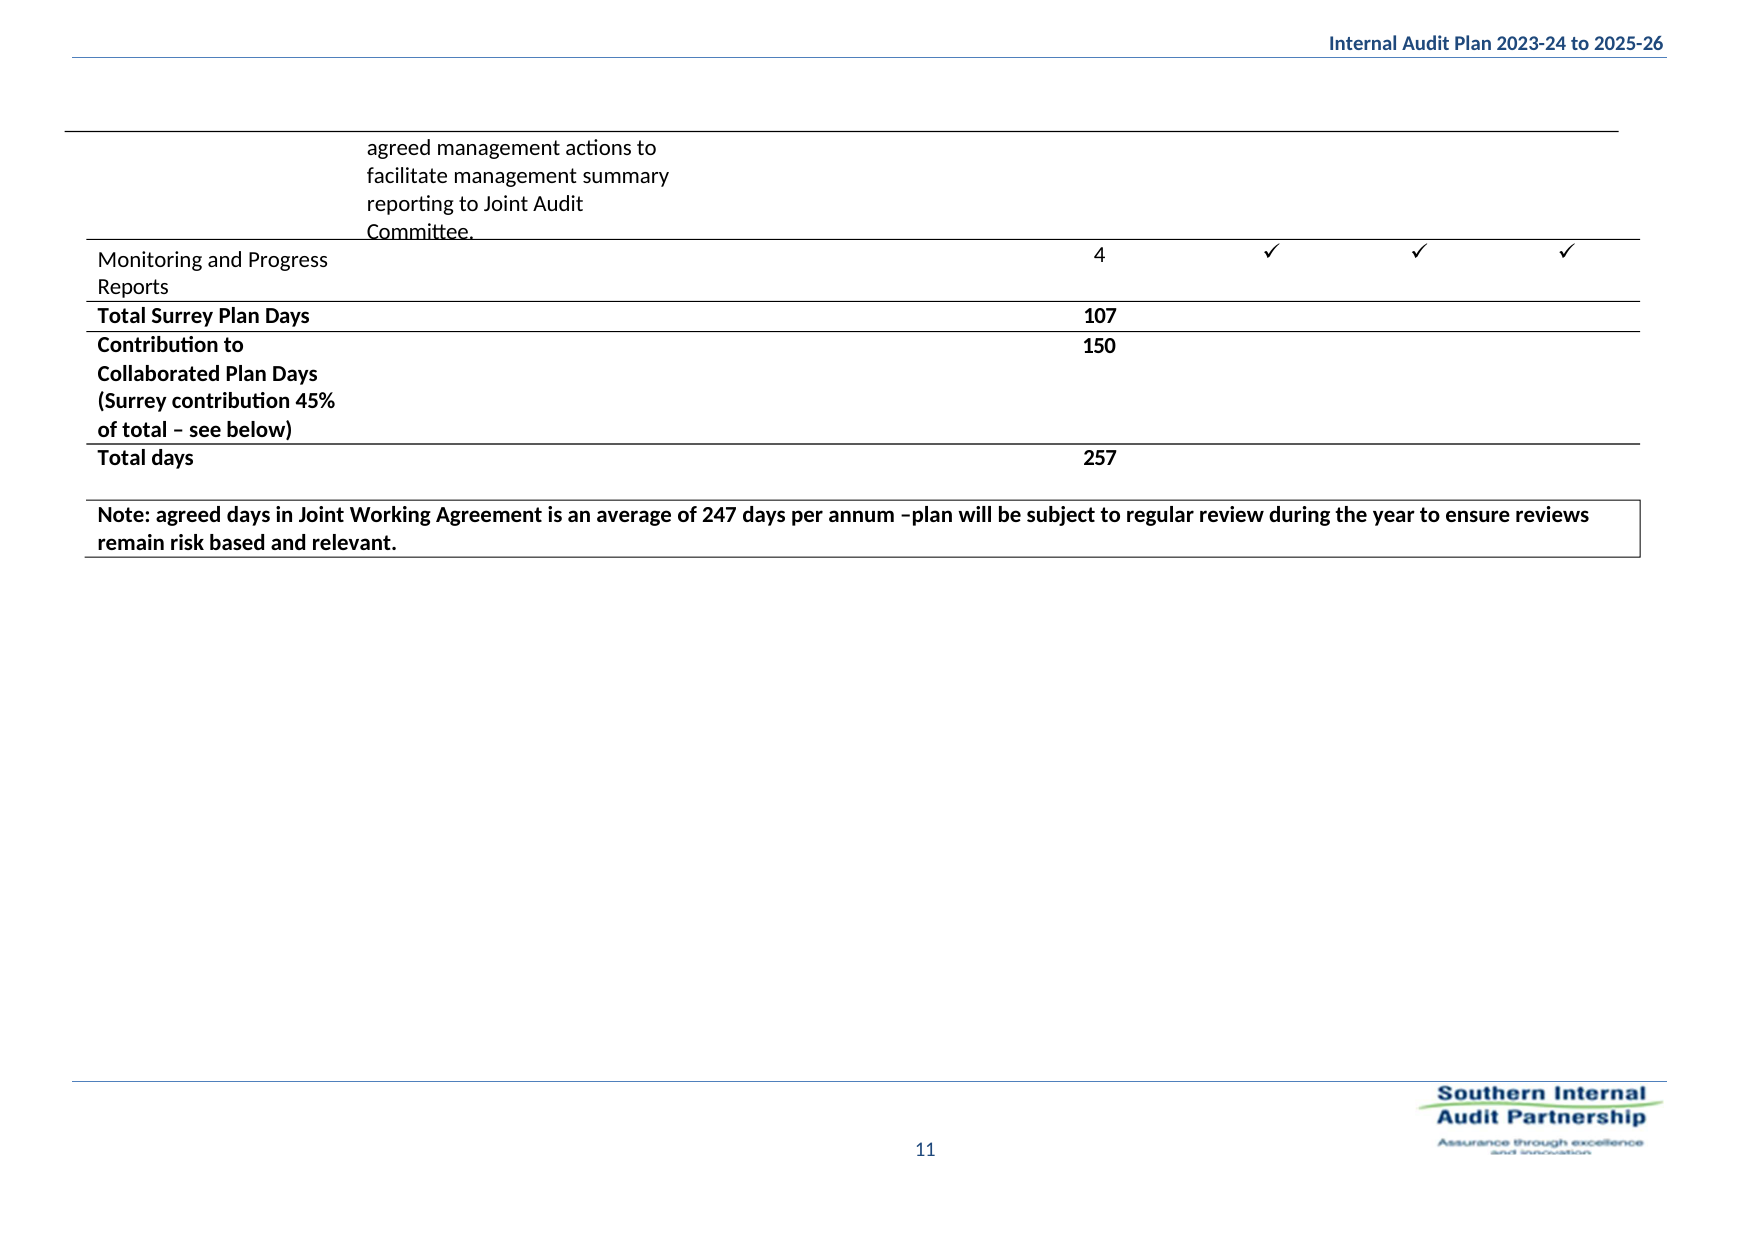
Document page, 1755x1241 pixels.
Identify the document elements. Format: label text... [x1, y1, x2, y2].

text Total days 257 [97, 443, 1737, 472]
text agreed management actions to facilitate management summary reporting to Joint Audit Committee. [367, 133, 674, 238]
text Contribution to Collaborated Plan Days (Surrey contribution 45% of total – see below) [97, 333, 340, 443]
text 150 [1082, 332, 1737, 360]
text Monitoring and Progress Reports [97, 245, 328, 300]
text Total Surrey Plan Days 107 [97, 302, 1737, 329]
text 4    [1093, 240, 1737, 268]
